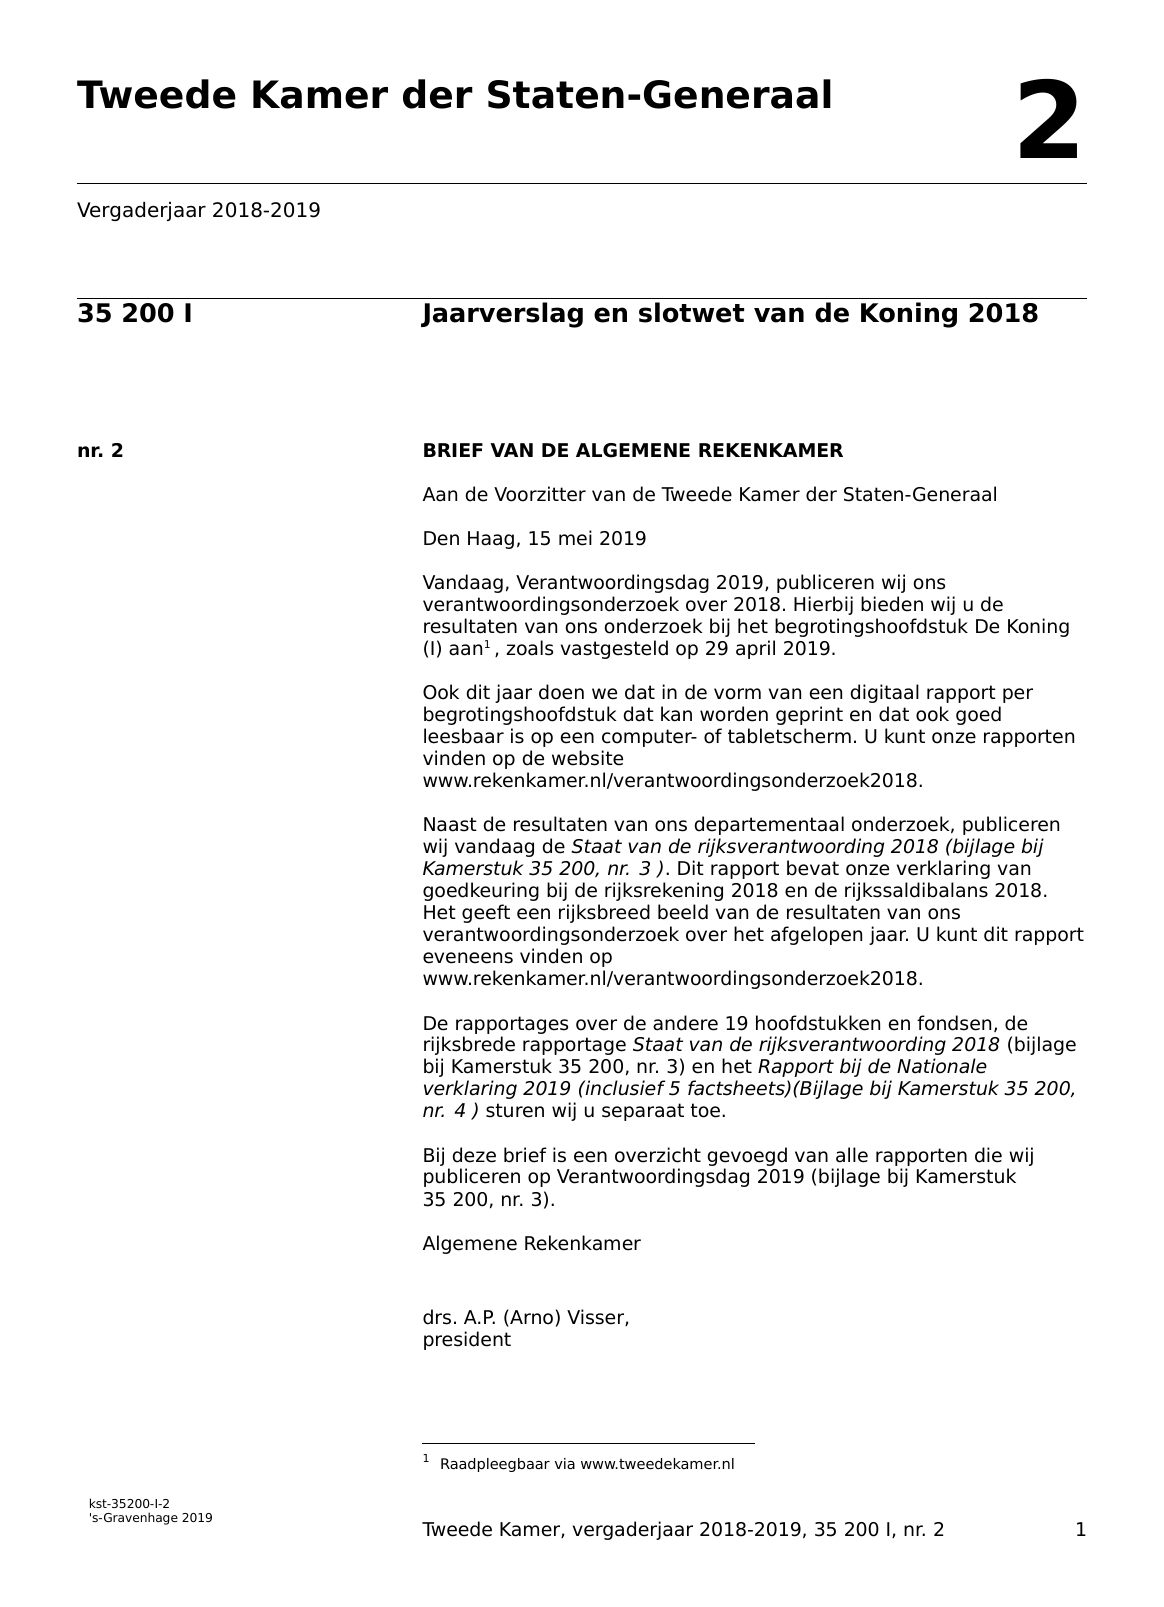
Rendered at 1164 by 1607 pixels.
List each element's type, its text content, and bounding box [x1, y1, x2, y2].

text Bij deze brief is een overzicht gevoegd van alle rapporten die wij publiceren op Verantwoordingsdag 2019 (bijlage bij Kamerstuk 35 200, nr. 3). [422, 1144, 1087, 1210]
text Naast de resultaten van ons departementaal onderzoek, publiceren wij vandaag de Staat van de rijksverantwoording 2018 (bijlage bij Kamerstuk 35 200, nr. 3 ). Dit rapport bevat onze verklaring van goedkeuring bij de rijksrekening 2018 en de rijkssaldibalans 2018. Het geeft een rijksbreed beeld van de resultaten van ons verantwoordingsonderzoek over het afgelopen jaar. U kunt dit rapport eveneens vinden op www.rekenkamer.nl/verantwoordingsonderzoek2018. [422, 814, 1087, 990]
text Vandaag, Verantwoordingsdag 2019, publiceren wij ons verantwoordingsonderzoek over 2018. Hierbij bieden wij u de resultaten van ons onderzoek bij het begrotingshoofdstuk De Koning (I) aan, zoals vastgesteld op 29 april 2019. [422, 572, 1087, 660]
text Ook dit jaar doen we dat in de vorm van een digitaal rapport per begrotingshoofdstuk dat kan worden geprint en dat ook goed leesbaar is op een computer- of tabletscherm. U kunt onze rapporten vinden op de website www.rekenkamer.nl/verantwoordingsonderzoek2018. [422, 682, 1087, 792]
text drs. A.P. (Arno) Visser, president [422, 1284, 1087, 1351]
table_cell Vergaderjaar 2018-2019 [77, 184, 1087, 298]
text Den Haag, 15 mei 2019 [422, 528, 1087, 550]
text 's-Gravenhage 2019 [88, 1511, 323, 1525]
text De rapportages over de andere 19 hoofdstukken en fondsen, de rijksbrede rapportage Staat van de rijksverantwoording 2018 (bijlage bij Kamerstuk 35 200, nr. 3) en het Rapport bij de Nationale verklaring 2019 (inclusief 5 factsheets)(Bijlage bij Kamerstuk 35 200, nr. 4 ) sturen wij u separaat toe. [422, 1012, 1087, 1122]
table_header Tweede Kamer der Staten-Generaal [77, 59, 886, 183]
text Algemene Rekenkamer [422, 1233, 1087, 1254]
subtitle nr. 2 BRIEF VAN DE ALGEMENE REKENKAMER [77, 440, 1087, 462]
text Aan de Voorzitter van de Tweede Kamer der Staten-Generaal [422, 484, 1087, 506]
table_header 2 [886, 59, 1087, 183]
text Raadpleegbaar via www.tweedekamer.nl [422, 1452, 1087, 1474]
subtitle 35 200 I Jaarverslag en slotwet van de Koning 2018 [77, 299, 1087, 329]
text kst-35200-I-2 [88, 1497, 323, 1511]
